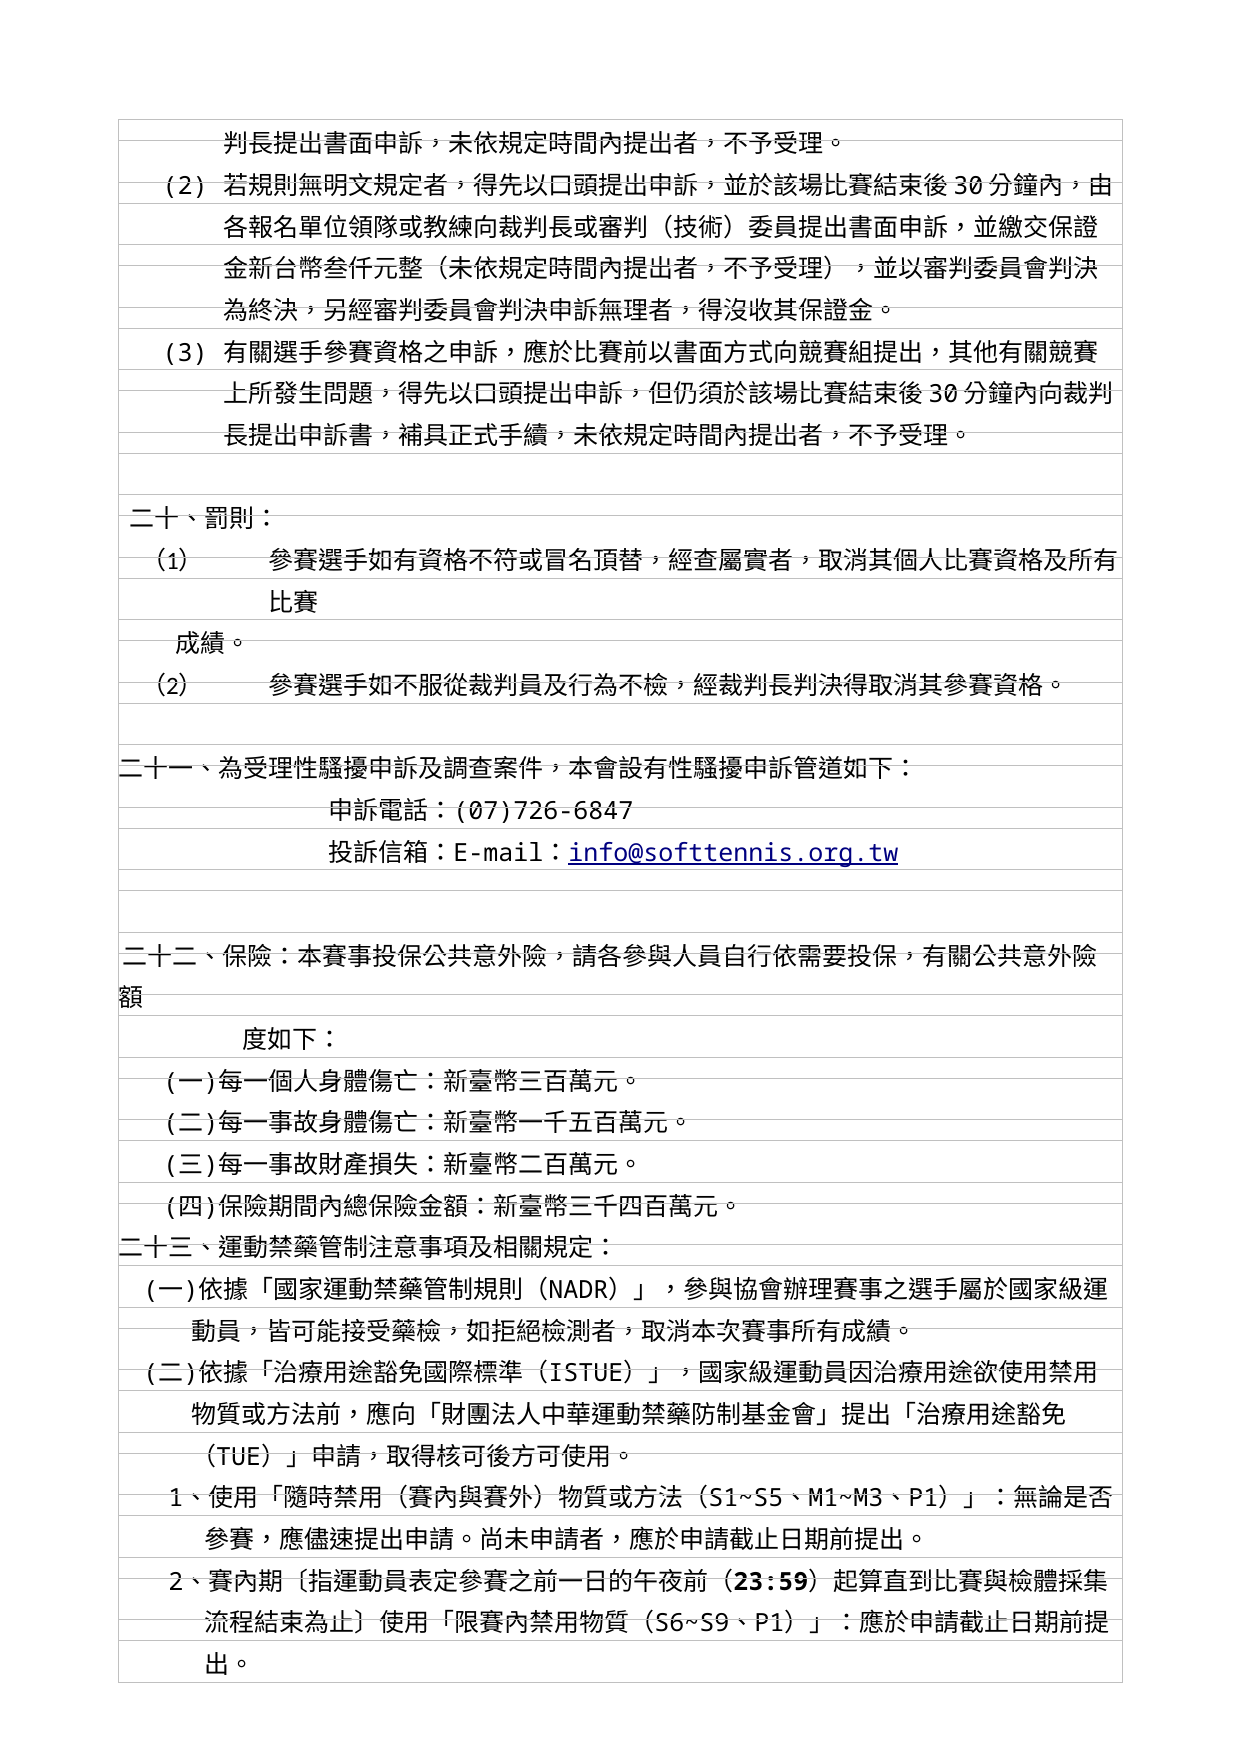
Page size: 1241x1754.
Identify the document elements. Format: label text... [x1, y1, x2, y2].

text 1、使用「隨時禁用（賽內與賽外）物質或方法（S1~S5、M1~M3、P1）」：無論是否參賽，應儘速提出申請。尚未申請者，應於申請截止日期前提出。 [168, 1495, 1122, 1515]
text (二)依據「治療用途豁免國際標準（ISTUE）」，國家級運動員因治療用途欲使用禁用物質或方法前，應向「財團法人中華運動禁藥防制基金會」提出「治療用途豁免（TUE）」申請，取得核可後方可使用。 [143, 1370, 1122, 1390]
text 投訴信箱：E-mail：info@softtennis.org.tw [119, 829, 1122, 869]
text (二)每一事故身體傷亡：新臺幣一千五百萬元。 [119, 1120, 1122, 1140]
text 申訴電話：(07)726-6847 [119, 808, 1122, 828]
text 1、使用「隨時禁用（賽內與賽外）物質或方法（S1~S5、M1~M3、P1）」：無論是否參賽，應儘速提出申請。尚未申請者，應於申請截止日期前提出。 [168, 1516, 1122, 1557]
text (一)依據「國家運動禁藥管制規則（NADR）」，參與協會辦理賽事之選手屬於國家級運動員，皆可能接受藥檢，如拒絕檢測者，取消本次賽事所有成績。 [143, 1266, 1122, 1307]
text 2、賽內期〔指運動員表定參賽之前一日的午夜前（23:59）起算直到比賽與檢體採集流程結束為止〕使用「限賽內禁用物質（S6~S9、P1）」：應於申請截止日期前提出。 [168, 1558, 1122, 1578]
text (二)每一事故身體傷亡：新臺幣一千五百萬元。 [119, 1098, 1122, 1119]
text (二)依據「治療用途豁免國際標準（ISTUE）」，國家級運動員因治療用途欲使用禁用物質或方法前，應向「財團法人中華運動禁藥防制基金會」提出「治療用途豁免（TUE）」申請，取得核可後方可使用。 [143, 1391, 1122, 1432]
text (三)每一事故財產損失：新臺幣二百萬元。 [119, 1141, 1122, 1182]
text (二)依據「治療用途豁免國際標準（ISTUE）」，國家級運動員因治療用途欲使用禁用物質或方法前，應向「財團法人中華運動禁藥防制基金會」提出「治療用途豁免（TUE）」申請，取得核可後方可使用。 [143, 1433, 1122, 1453]
text 二十一、為受理性騷擾申訴及調查案件，本會設有性騷擾申訴管道如下： [119, 745, 1122, 765]
text (二)依據「治療用途豁免國際標準（ISTUE）」，國家級運動員因治療用途欲使用禁用物質或方法前，應向「財團法人中華運動禁藥防制基金會」提出「治療用途豁免（TUE）」申請，取得核可後方可使用。 [143, 1454, 1122, 1473]
list 有關競賽爭議申訴案件，應依據各國際單項運動總會規則及相關規定辦理，如規則上有明文規定者，以裁判員之判決為終決，若裁判的判決與競賽規則的解釋或適用性被認為錯誤時，須於事實發生後30分鐘內，由各報名單位領隊或教練向裁判長提出書面申訴，未依規定時間內提出者，不予受理。 [162, 120, 1122, 140]
text 申訴電話：(07)726-6847 [119, 786, 1122, 807]
text (四)保險期間內總保險金額：新臺幣三千四百萬元。 [119, 1183, 1122, 1203]
list 若規則無明文規定者，得先以口頭提出申訴，並於該場比賽結束後30分鐘內，由各報名單位領隊或教練向裁判長或審判（技術）委員提出書面申訴，並繳交保證金新台幣叁仟元整（未依規定時間內提出者，不予受理），並以審判委員會判決為終決，另經審判委員會判決申訴無理者，得沒收其保證金。 [162, 204, 1122, 244]
text 2、賽內期〔指運動員表定參賽之前一日的午夜前（23:59）起算直到比賽與檢體採集流程結束為止〕使用「限賽內禁用物質（S6~S9、P1）」：應於申請截止日期前提出。 [168, 1641, 1122, 1682]
list 若規則無明文規定者，得先以口頭提出申訴，並於該場比賽結束後30分鐘內，由各報名單位領隊或教練向裁判長或審判（技術）委員提出書面申訴，並繳交保證金新台幣叁仟元整（未依規定時間內提出者，不予受理），並以審判委員會判決為終決，另經審判委員會判決申訴無理者，得沒收其保證金。 [162, 245, 1122, 265]
text 二十、罰則： [129, 495, 1122, 515]
text 二十一、為受理性騷擾申訴及調查案件，本會設有性騷擾申訴管道如下： [119, 766, 1122, 786]
list 參賽選手如有資格不符或冒名頂替，經查屬實者，取消其個人比賽資格及所有比賽 [141, 536, 1122, 557]
text 度如下： [119, 1016, 1122, 1057]
list 有關選手參賽資格之申訴，應於比賽前以書面方式向競賽組提出，其他有關競賽上所發生問題，得先以口頭提出申訴，但仍須於該場比賽結束後30分鐘內向裁判長提出申訴書，補具正式手續，未依規定時間內提出者，不予受理。 [162, 433, 1122, 453]
text 二十二、保險：本賽事投保公共意外險，請各參與人員自行依需要投保，有關公共意外險額 [119, 954, 1122, 994]
list 若規則無明文規定者，得先以口頭提出申訴，並於該場比賽結束後30分鐘內，由各報名單位領隊或教練向裁判長或審判（技術）委員提出書面申訴，並繳交保證金新台幣叁仟元整（未依規定時間內提出者，不予受理），並以審判委員會判決為終決，另經審判委員會判決申訴無理者，得沒收其保證金。 [162, 308, 1122, 328]
list 參賽選手如有資格不符或冒名頂替，經查屬實者，取消其個人比賽資格及所有比賽 [141, 558, 1122, 578]
list 有關選手參賽資格之申訴，應於比賽前以書面方式向競賽組提出，其他有關競賽上所發生問題，得先以口頭提出申訴，但仍須於該場比賽結束後30分鐘內向裁判長提出申訴書，補具正式手續，未依規定時間內提出者，不予受理。 [162, 329, 1122, 369]
text 2、賽內期〔指運動員表定參賽之前一日的午夜前（23:59）起算直到比賽與檢體採集流程結束為止〕使用「限賽內禁用物質（S6~S9、P1）」：應於申請截止日期前提出。 [168, 1579, 1122, 1619]
list 若規則無明文規定者，得先以口頭提出申訴，並於該場比賽結束後30分鐘內，由各報名單位領隊或教練向裁判長或審判（技術）委員提出書面申訴，並繳交保證金新台幣叁仟元整（未依規定時間內提出者，不予受理），並以審判委員會判決為終決，另經審判委員會判決申訴無理者，得沒收其保證金。 [162, 183, 1122, 203]
text (一)每一個人身體傷亡：新臺幣三百萬元。 [119, 1079, 1122, 1098]
text 1、使用「隨時禁用（賽內與賽外）物質或方法（S1~S5、M1~M3、P1）」：無論是否參賽，應儘速提出申請。尚未申請者，應於申請截止日期前提出。 [168, 1473, 1122, 1494]
list 有關選手參賽資格之申訴，應於比賽前以書面方式向競賽組提出，其他有關競賽上所發生問題，得先以口頭提出申訴，但仍須於該場比賽結束後30分鐘內向裁判長提出申訴書，補具正式手續，未依規定時間內提出者，不予受理。 [162, 370, 1122, 390]
text (一)依據「國家運動禁藥管制規則（NADR）」，參與協會辦理賽事之選手屬於國家級運動員，皆可能接受藥檢，如拒絕檢測者，取消本次賽事所有成績。 [143, 1329, 1122, 1348]
list 若規則無明文規定者，得先以口頭提出申訴，並於該場比賽結束後30分鐘內，由各報名單位領隊或教練向裁判長或審判（技術）委員提出書面申訴，並繳交保證金新台幣叁仟元整（未依規定時間內提出者，不予受理），並以審判委員會判決為終決，另經審判委員會判決申訴無理者，得沒收其保證金。 [162, 161, 1122, 182]
text (一)依據「國家運動禁藥管制規則（NADR）」，參與協會辦理賽事之選手屬於國家級運動員，皆可能接受藥檢，如拒絕檢測者，取消本次賽事所有成績。 [143, 1308, 1122, 1328]
text 二十二、保險：本賽事投保公共意外險，請各參與人員自行依需要投保，有關公共意外險額 [119, 933, 1122, 953]
text (二)依據「治療用途豁免國際標準（ISTUE）」，國家級運動員因治療用途欲使用禁用物質或方法前，應向「財團法人中華運動禁藥防制基金會」提出「治療用途豁免（TUE）」申請，取得核可後方可使用。 [143, 1348, 1122, 1369]
text 2、賽內期〔指運動員表定參賽之前一日的午夜前（23:59）起算直到比賽與檢體採集流程結束為止〕使用「限賽內禁用物質（S6~S9、P1）」：應於申請截止日期前提出。 [168, 1620, 1122, 1640]
text 成績。 [141, 641, 1122, 661]
list 有關選手參賽資格之申訴，應於比賽前以書面方式向競賽組提出，其他有關競賽上所發生問題，得先以口頭提出申訴，但仍須於該場比賽結束後30分鐘內向裁判長提出申訴書，補具正式手續，未依規定時間內提出者，不予受理。 [162, 391, 1122, 432]
list 參賽選手如有資格不符或冒名頂替，經查屬實者，取消其個人比賽資格及所有比賽 [141, 579, 1122, 619]
text (四)保險期間內總保險金額：新臺幣三千四百萬元。 [119, 1204, 1122, 1223]
list 參賽選手如不服從裁判員及行為不檢，經裁判長判決得取消其參賽資格。 [141, 661, 1122, 682]
text 二十二、保險：本賽事投保公共意外險，請各參與人員自行依需要投保，有關公共意外險額 [119, 995, 1122, 1015]
text 二十三、運動禁藥管制注意事項及相關規定： [119, 1223, 1122, 1244]
text (一)每一個人身體傷亡：新臺幣三百萬元。 [119, 1058, 1122, 1078]
list 若規則無明文規定者，得先以口頭提出申訴，並於該場比賽結束後30分鐘內，由各報名單位領隊或教練向裁判長或審判（技術）委員提出書面申訴，並繳交保證金新台幣叁仟元整（未依規定時間內提出者，不予受理），並以審判委員會判決為終決，另經審判委員會判決申訴無理者，得沒收其保證金。 [162, 266, 1122, 307]
list 參賽選手如不服從裁判員及行為不檢，經裁判長判決得取消其參賽資格。 [141, 683, 1122, 703]
text 二十、罰則： [129, 516, 1122, 536]
text 二十三、運動禁藥管制注意事項及相關規定： [119, 1245, 1122, 1265]
text 成績。 [141, 620, 1122, 640]
list 有關競賽爭議申訴案件，應依據各國際單項運動總會規則及相關規定辦理，如規則上有明文規定者，以裁判員之判決為終決，若裁判的判決與競賽規則的解釋或適用性被認為錯誤時，須於事實發生後30分鐘內，由各報名單位領隊或教練向裁判長提出書面申訴，未依規定時間內提出者，不予受理。 [162, 141, 1122, 161]
